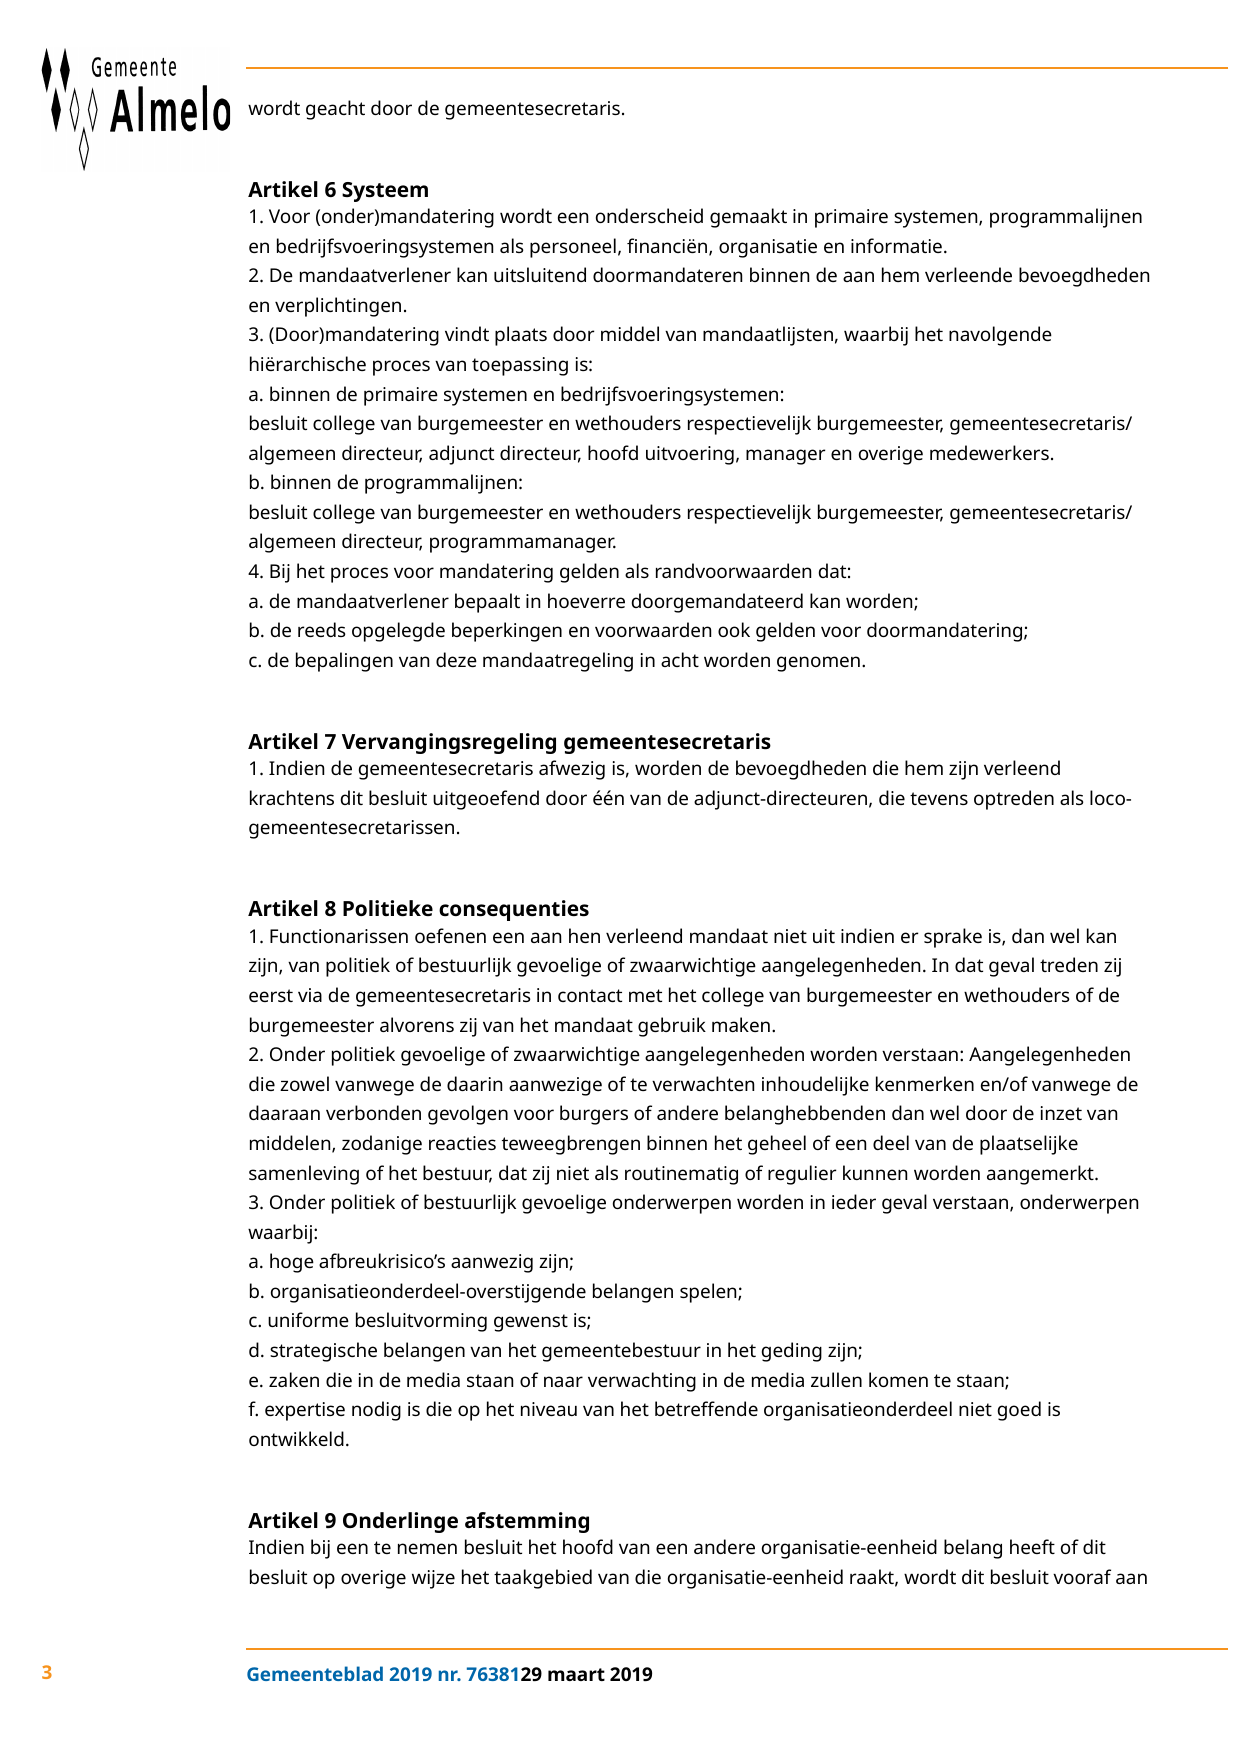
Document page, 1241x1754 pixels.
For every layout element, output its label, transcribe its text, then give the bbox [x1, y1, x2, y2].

text Artikel 9 Onderlinge afstemming [248, 1506, 1152, 1534]
text 3. (Door)mandatering vindt plaats door middel van mandaatlijsten, waarbij het navolgende hiërarchische proces van toepassing is: [248, 322, 1152, 377]
text a. de mandaatverlener bepaalt in hoeverre doorgemandateerd kan worden; [248, 588, 1152, 613]
text d. strategische belangen van het gemeentebestuur in het geding zijn; [248, 1337, 1152, 1363]
text Artikel 7 Vervangingsregeling gemeentesecretaris [248, 727, 1152, 755]
text 4. Bij het proces voor mandatering gelden als randvoorwaarden dat: [248, 558, 1152, 584]
text b. de reeds opgelegde beperkingen en voorwaarden ook gelden voor doormandatering; [248, 617, 1152, 643]
text wordt geacht door de gemeentesecretaris. [248, 95, 1152, 121]
text 2. De mandaatverlener kan uitsluitend doormandateren binnen de aan hem verleende bevoegdheden en verplichtingen. [248, 262, 1152, 318]
text Artikel 6 Systeem [248, 175, 1152, 203]
text f. expertise nodig is die op het niveau van het betreffende organisatieonderdeel niet goed is ontwikkeld. [248, 1396, 1152, 1452]
text Artikel 8 Politieke consequenties [248, 894, 1152, 923]
text 3. Onder politiek of bestuurlijk gevoelige onderwerpen worden in ieder geval verstaan, onderwerpen waarbij: [248, 1189, 1152, 1244]
text 1. Functionarissen oefenen een aan hen verleend mandaat niet uit indien er sprake is, dan wel kan zijn, van politiek of bestuurlijk gevoelige of zwaarwichtige aangelegenheden. In dat geval treden zij eerst via de gemeentesecretaris in contact met het college van burgemeester en wethouders of de burgemeester alvorens zij van het mandaat gebruik maken. [248, 923, 1152, 1037]
text besluit college van burgemeester en wethouders respectievelijk burgemeester, gemeentesecretaris/ algemeen directeur, programmamanager. [248, 499, 1152, 554]
text b. binnen de programmalijnen: [248, 469, 1152, 495]
text 1. Voor (onder)mandatering wordt een onderscheid gemaakt in primaire systemen, programmalijnen en bedrijfsvoeringsystemen als personeel, financiën, organisatie en informatie. [248, 203, 1152, 258]
text 2. Onder politiek gevoelige of zwaarwichtige aangelegenheden worden verstaan: Aangelegenheden die zowel vanwege de daarin aanwezige of te verwachten inhoudelijke kenmerken en/of vanwege de daaraan verbonden gevolgen voor burgers of andere belanghebbenden dan wel door de inzet van middelen, zodanige reacties teweegbrengen binnen het geheel of een deel van de plaatselijke samenleving of het bestuur, dat zij niet als routinematig of regulier kunnen worden aangemerkt. [248, 1041, 1152, 1185]
text b. organisatieonderdeel-overstijgende belangen spelen; [248, 1278, 1152, 1304]
text a. hoge afbreukrisico’s aanwezig zijn; [248, 1248, 1152, 1274]
picture [41, 47, 231, 172]
text c. uniforme besluitvorming gewenst is; [248, 1308, 1152, 1333]
text Indien bij een te nemen besluit het hoofd van een andere organisatie-eenheid belang heeft of dit besluit op overige wijze het taakgebied van die organisatie-eenheid raakt, wordt dit besluit vooraf aan [248, 1534, 1152, 1590]
text e. zaken die in de media staan of naar verwachting in de media zullen komen te staan; [248, 1367, 1152, 1392]
text besluit college van burgemeester en wethouders respectievelijk burgemeester, gemeentesecretaris/ algemeen directeur, adjunct directeur, hoofd uitvoering, manager en overige medewerkers. [248, 410, 1152, 466]
text a. binnen de primaire systemen en bedrijfsvoeringsystemen: [248, 381, 1152, 406]
text c. de bepalingen van deze mandaatregeling in acht worden genomen. [248, 647, 1152, 673]
text 1. Indien de gemeentesecretaris afwezig is, worden de bevoegdheden die hem zijn verleend krachtens dit besluit uitgeoefend door één van de adjunct-directeuren, die tevens optreden als loco-gemeentesecretarissen. [248, 755, 1152, 840]
